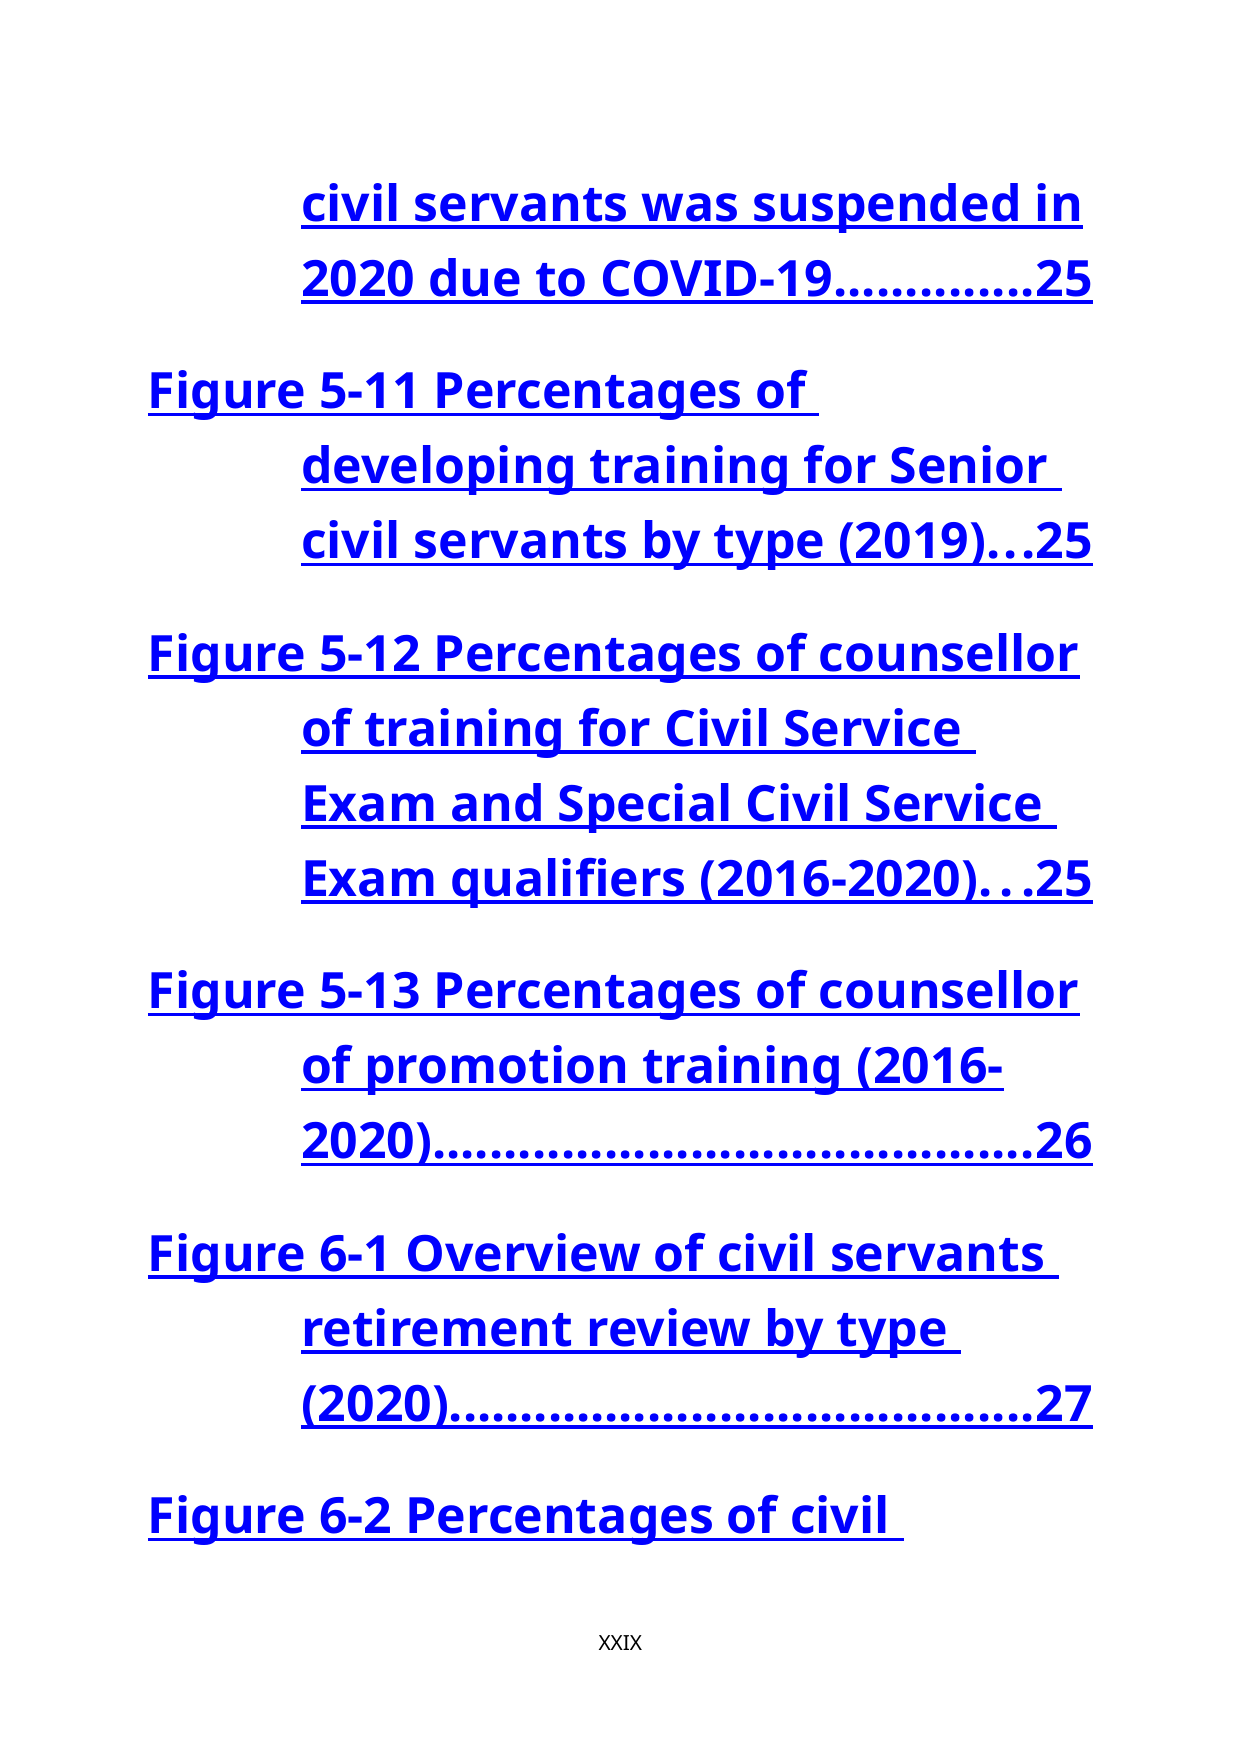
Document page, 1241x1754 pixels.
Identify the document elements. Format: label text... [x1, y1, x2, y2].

text Note: Developing training for Senior civil servants was suspended in 2020 due to COVID-19. 25 [148, 164, 1092, 314]
text Figure 6-1 Overview of civil servants retirement review by type (2020) 27 [148, 1214, 1092, 1439]
text Figure 5-11 Percentages of developing training for Senior civil servants by type (2019) 25 [148, 352, 1092, 577]
text Figure 5-13 Percentages of counsellor of promotion training (2016-2020) 26 [148, 952, 1092, 1177]
text Figure 6-2 Percentages of civil servants retirement review by rank (2020) 27 [148, 1477, 1092, 1552]
text Figure 5-12 Percentages of counsellor of training for Civil Service Exam and Special Civil Service Exam qualifiers (2016-2020) 25 [148, 614, 1092, 914]
